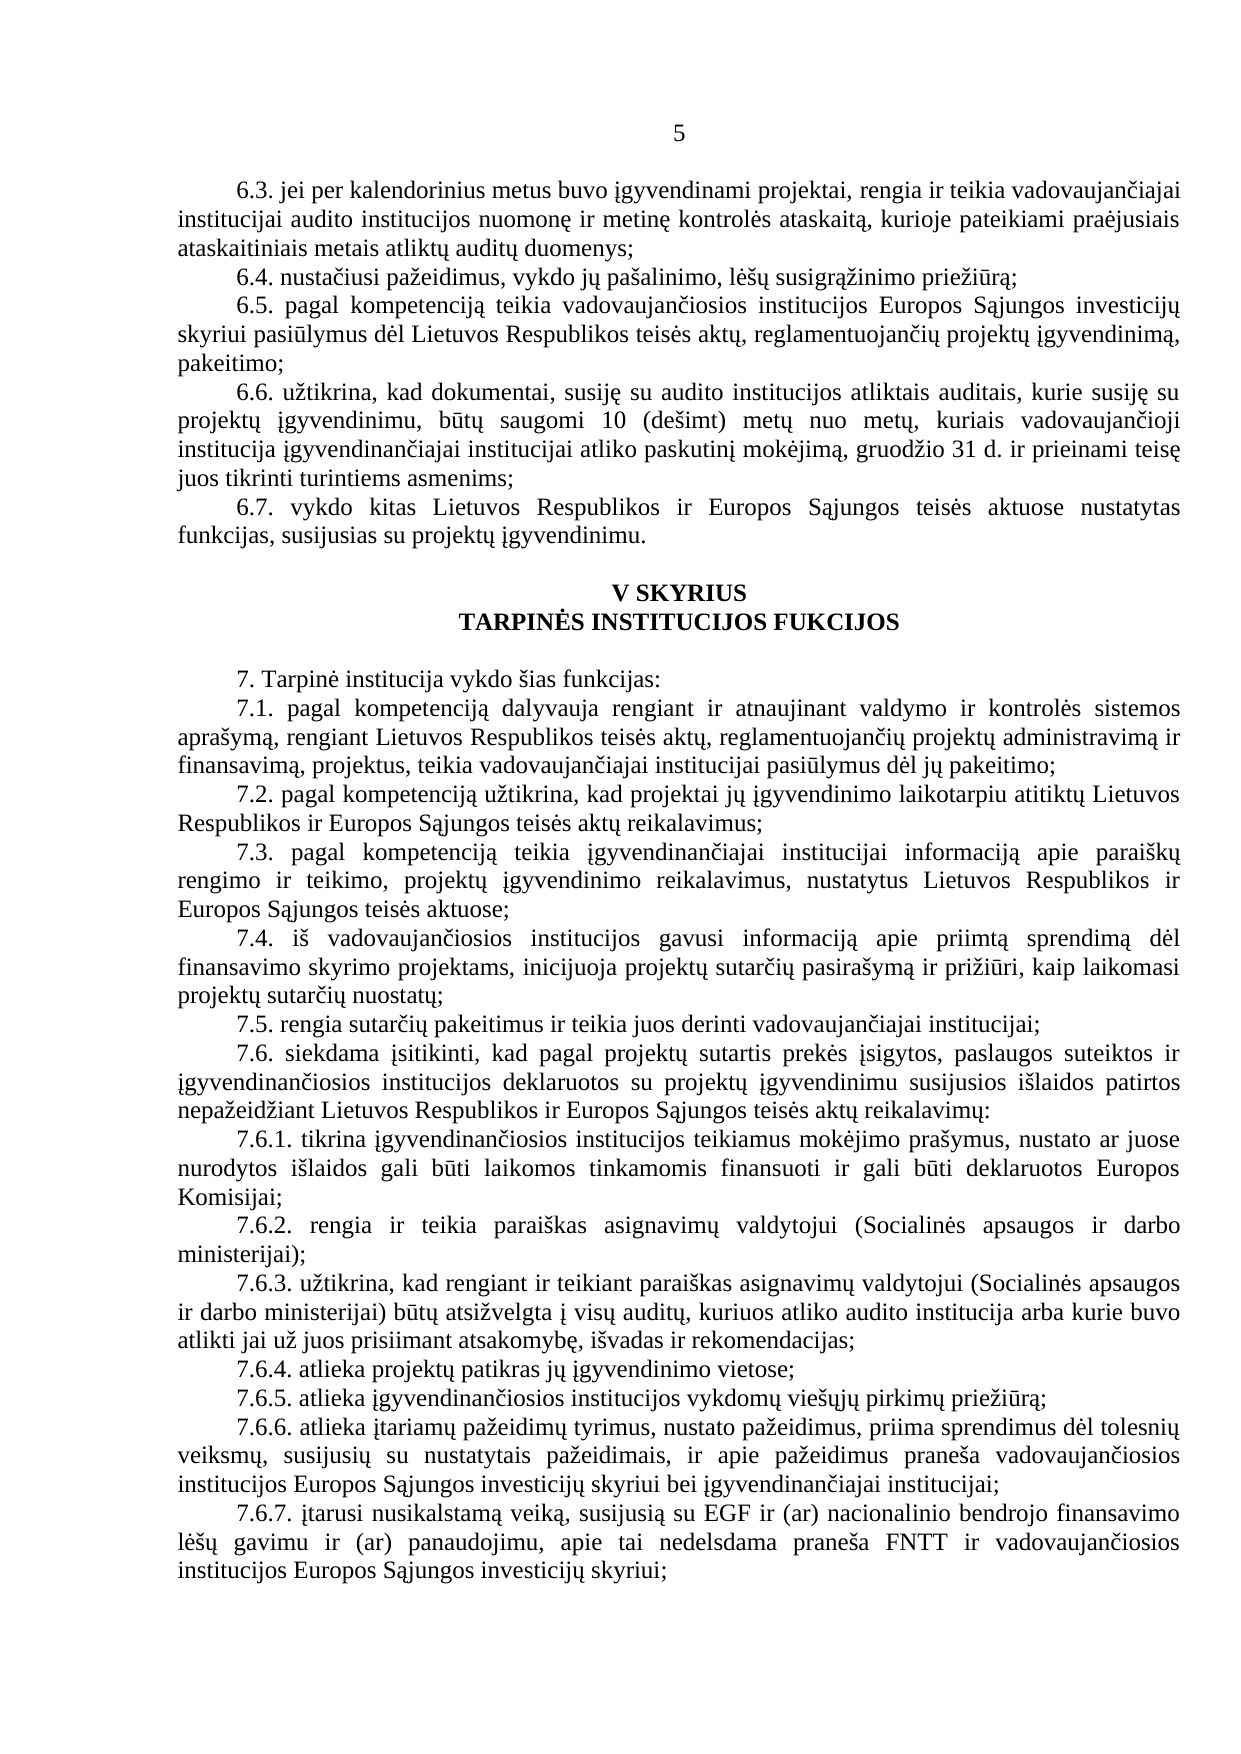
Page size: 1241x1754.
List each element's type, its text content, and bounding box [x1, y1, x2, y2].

text 7.6.6. atlieka įtariamų pažeidimų tyrimus, nustato pažeidimus, priima sprendimus dėl tolesnių veiksmų, susijusių su nustatytais pažeidimais, ir apie pažeidimus praneša vadovaujančiosios institucijos Europos Sąjungos investicijų skyriui bei įgyvendinančiajai institucijai; [177, 1412, 1181, 1498]
text 7.4. iš vadovaujančiosios institucijos gavusi informaciją apie priimtą sprendimą dėl finansavimo skyrimo projektams, inicijuoja projektų sutarčių pasirašymą ir prižiūri, kaip laikomasi projektų sutarčių nuostatų; [177, 923, 1181, 1009]
text 7.6.4. atlieka projektų patikras jų įgyvendinimo vietose; [177, 1354, 1181, 1383]
text 7.1. pagal kompetenciją dalyvauja rengiant ir atnaujinant valdymo ir kontrolės sistemos aprašymą, rengiant Lietuvos Respublikos teisės aktų, reglamentuojančių projektų administravimą ir finansavimą, projektus, teikia vadovaujančiajai institucijai pasiūlymus dėl jų pakeitimo; [177, 693, 1181, 779]
text 7.6.2. rengia ir teikia paraiškas asignavimų valdytojui (Socialinės apsaugos ir darbo ministerijai); [177, 1211, 1181, 1268]
text 7.6.7. įtarusi nusikalstamą veiką, susijusią su EGF ir (ar) nacionalinio bendrojo finansavimo lėšų gavimu ir (ar) panaudojimu, apie tai nedelsdama praneša FNTT ir vadovaujančiosios institucijos Europos Sąjungos investicijų skyriui; [177, 1498, 1181, 1584]
text 6.6. užtikrina, kad dokumentai, susiję su audito institucijos atliktais auditais, kurie susiję su projektų įgyvendinimu, būtų saugomi 10 (dešimt) metų nuo metų, kuriais vadovaujančioji institucija įgyvendinančiajai institucijai atliko paskutinį mokėjimą, gruodžio 31 d. ir prieinami teisę juos tikrinti turintiems asmenims; [177, 377, 1181, 492]
text 6.7. vykdo kitas Lietuvos Respublikos ir Europos Sąjungos teisės aktuose nustatytas funkcijas, susijusias su projektų įgyvendinimu. [177, 492, 1181, 549]
text 7.6.3. užtikrina, kad rengiant ir teikiant paraiškas asignavimų valdytojui (Socialinės apsaugos ir darbo ministerijai) būtų atsižvelgta į visų auditų, kuriuos atliko audito institucija arba kurie buvo atlikti jai už juos prisiimant atsakomybę, išvadas ir rekomendacijas; [177, 1268, 1181, 1354]
text 7.6.5. atlieka įgyvendinančiosios institucijos vykdomų viešųjų pirkimų priežiūrą; [177, 1383, 1181, 1412]
text 6.3. jei per kalendorinius metus buvo įgyvendinami projektai, rengia ir teikia vadovaujančiajai institucijai audito institucijos nuomonę ir metinę kontrolės ataskaitą, kurioje pateikiami praėjusiais ataskaitiniais metais atliktų auditų duomenys; [177, 176, 1181, 262]
text 7.6. siekdama įsitikinti, kad pagal projektų sutartis prekės įsigytos, paslaugos suteiktos ir įgyvendinančiosios institucijos deklaruotos su projektų įgyvendinimu susijusios išlaidos patirtos nepažeidžiant Lietuvos Respublikos ir Europos Sąjungos teisės aktų reikalavimų: [177, 1038, 1181, 1124]
text 7.3. pagal kompetenciją teikia įgyvendinančiajai institucijai informaciją apie paraiškų rengimo ir teikimo, projektų įgyvendinimo reikalavimus, nustatytus Lietuvos Respublikos ir Europos Sąjungos teisės aktuose; [177, 837, 1181, 923]
text 7.5. rengia sutarčių pakeitimus ir teikia juos derinti vadovaujančiajai institucijai; [177, 1009, 1181, 1038]
text 6.5. pagal kompetenciją teikia vadovaujančiosios institucijos Europos Sąjungos investicijų skyriui pasiūlymus dėl Lietuvos Respublikos teisės aktų, reglamentuojančių projektų įgyvendinimą, pakeitimo; [177, 291, 1181, 377]
text 7.2. pagal kompetenciją užtikrina, kad projektai jų įgyvendinimo laikotarpiu atitiktų Lietuvos Respublikos ir Europos Sąjungos teisės aktų reikalavimus; [177, 779, 1181, 837]
text 7.6.1. tikrina įgyvendinančiosios institucijos teikiamus mokėjimo prašymus, nustato ar juose nurodytos išlaidos gali būti laikomos tinkamomis finansuoti ir gali būti deklaruotos Europos Komisijai; [177, 1124, 1181, 1211]
text 6.4. nustačiusi pažeidimus, vykdo jų pašalinimo, lėšų susigrąžinimo priežiūrą; [177, 262, 1181, 291]
text TARPINĖS INSTITUCIJOS FUKCIJOS [177, 607, 1181, 636]
text 7. Tarpinė institucija vykdo šias funkcijas: [177, 664, 1181, 693]
text V SKYRIUS [177, 578, 1181, 607]
